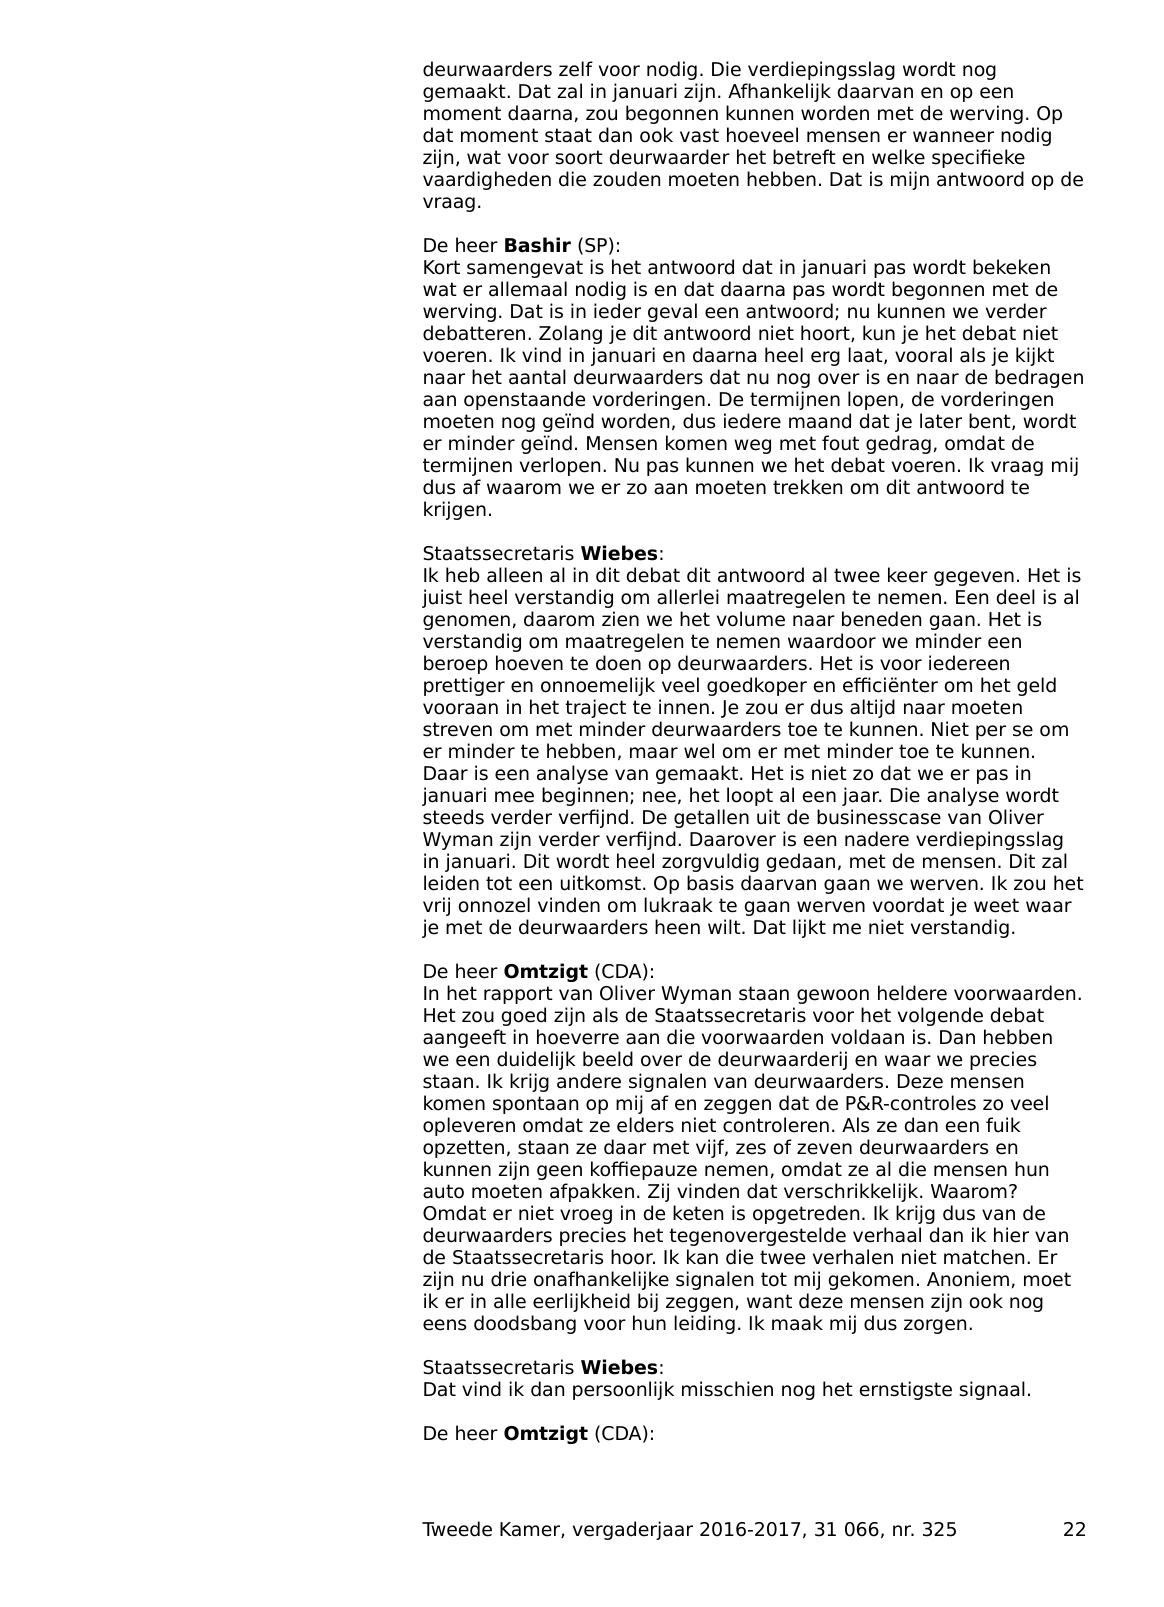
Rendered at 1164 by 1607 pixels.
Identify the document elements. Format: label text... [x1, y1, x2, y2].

text De heer Bashir (SP): [422, 235, 1087, 257]
text In het rapport van Oliver Wyman staan gewoon heldere voorwaarden. Het zou goed zijn als de Staatssecretaris voor het volgende debat aangeeft in hoeverre aan die voorwaarden voldaan is. Dan hebben we een duidelijk beeld over de deurwaarderij en waar we precies staan. Ik krijg andere signalen van deurwaarders. Deze mensen komen spontaan op mij af en zeggen dat de P&R-controles zo veel opleveren omdat ze elders niet controleren. Als ze dan een fuik opzetten, staan ze daar met vijf, zes of zeven deurwaarders en kunnen zijn geen koffiepauze nemen, omdat ze al die mensen hun auto moeten afpakken. Zij vinden dat verschrikkelijk. Waarom? Omdat er niet vroeg in de keten is opgetreden. Ik krijg dus van de deurwaarders precies het tegenovergestelde verhaal dan ik hier van de Staatssecretaris hoor. Ik kan die twee verhalen niet matchen. Er zijn nu drie onafhankelijke signalen tot mij gekomen. Anoniem, moet ik er in alle eerlijkheid bij zeggen, want deze mensen zijn ook nog eens doodsbang voor hun leiding. Ik maak mij dus zorgen. [422, 983, 1087, 1334]
text De heer Omtzigt (CDA): [422, 1423, 1087, 1445]
text Dat vind ik dan persoonlijk misschien nog het ernstigste signaal. [422, 1379, 1087, 1401]
text Staatssecretaris Wiebes: [422, 543, 1087, 565]
text De heer Omtzigt (CDA): [422, 961, 1087, 983]
text deurwaarders zelf voor nodig. Die verdiepingsslag wordt nog gemaakt. Dat zal in januari zijn. Afhankelijk daarvan en op een moment daarna, zou begonnen kunnen worden met de werving. Op dat moment staat dan ook vast hoeveel mensen er wanneer nodig zijn, wat voor soort deurwaarder het betreft en welke specifieke vaardigheden die zouden moeten hebben. Dat is mijn antwoord op de vraag. [422, 59, 1087, 213]
text Kort samengevat is het antwoord dat in januari pas wordt bekeken wat er allemaal nodig is en dat daarna pas wordt begonnen met de werving. Dat is in ieder geval een antwoord; nu kunnen we verder debatteren. Zolang je dit antwoord niet hoort, kun je het debat niet voeren. Ik vind in januari en daarna heel erg laat, vooral als je kijkt naar het aantal deurwaarders dat nu nog over is en naar de bedragen aan openstaande vorderingen. De termijnen lopen, de vorderingen moeten nog geïnd worden, dus iedere maand dat je later bent, wordt er minder geïnd. Mensen komen weg met fout gedrag, omdat de termijnen verlopen. Nu pas kunnen we het debat voeren. Ik vraag mij dus af waarom we er zo aan moeten trekken om dit antwoord te krijgen. [422, 257, 1087, 521]
text Staatssecretaris Wiebes: [422, 1357, 1087, 1379]
text Ik heb alleen al in dit debat dit antwoord al twee keer gegeven. Het is juist heel verstandig om allerlei maatregelen te nemen. Een deel is al genomen, daarom zien we het volume naar beneden gaan. Het is verstandig om maatregelen te nemen waardoor we minder een beroep hoeven te doen op deurwaarders. Het is voor iedereen prettiger en onnoemelijk veel goedkoper en efficiënter om het geld vooraan in het traject te innen. Je zou er dus altijd naar moeten streven om met minder deurwaarders toe te kunnen. Niet per se om er minder te hebben, maar wel om er met minder toe te kunnen. Daar is een analyse van gemaakt. Het is niet zo dat we er pas in januari mee beginnen; nee, het loopt al een jaar. Die analyse wordt steeds verder verfijnd. De getallen uit de businesscase van Oliver Wyman zijn verder verfijnd. Daarover is een nadere verdiepingsslag in januari. Dit wordt heel zorgvuldig gedaan, met de mensen. Dit zal leiden tot een uitkomst. Op basis daarvan gaan we werven. Ik zou het vrij onnozel vinden om lukraak te gaan werven voordat je weet waar je met de deurwaarders heen wilt. Dat lijkt me niet verstandig. [422, 565, 1087, 939]
